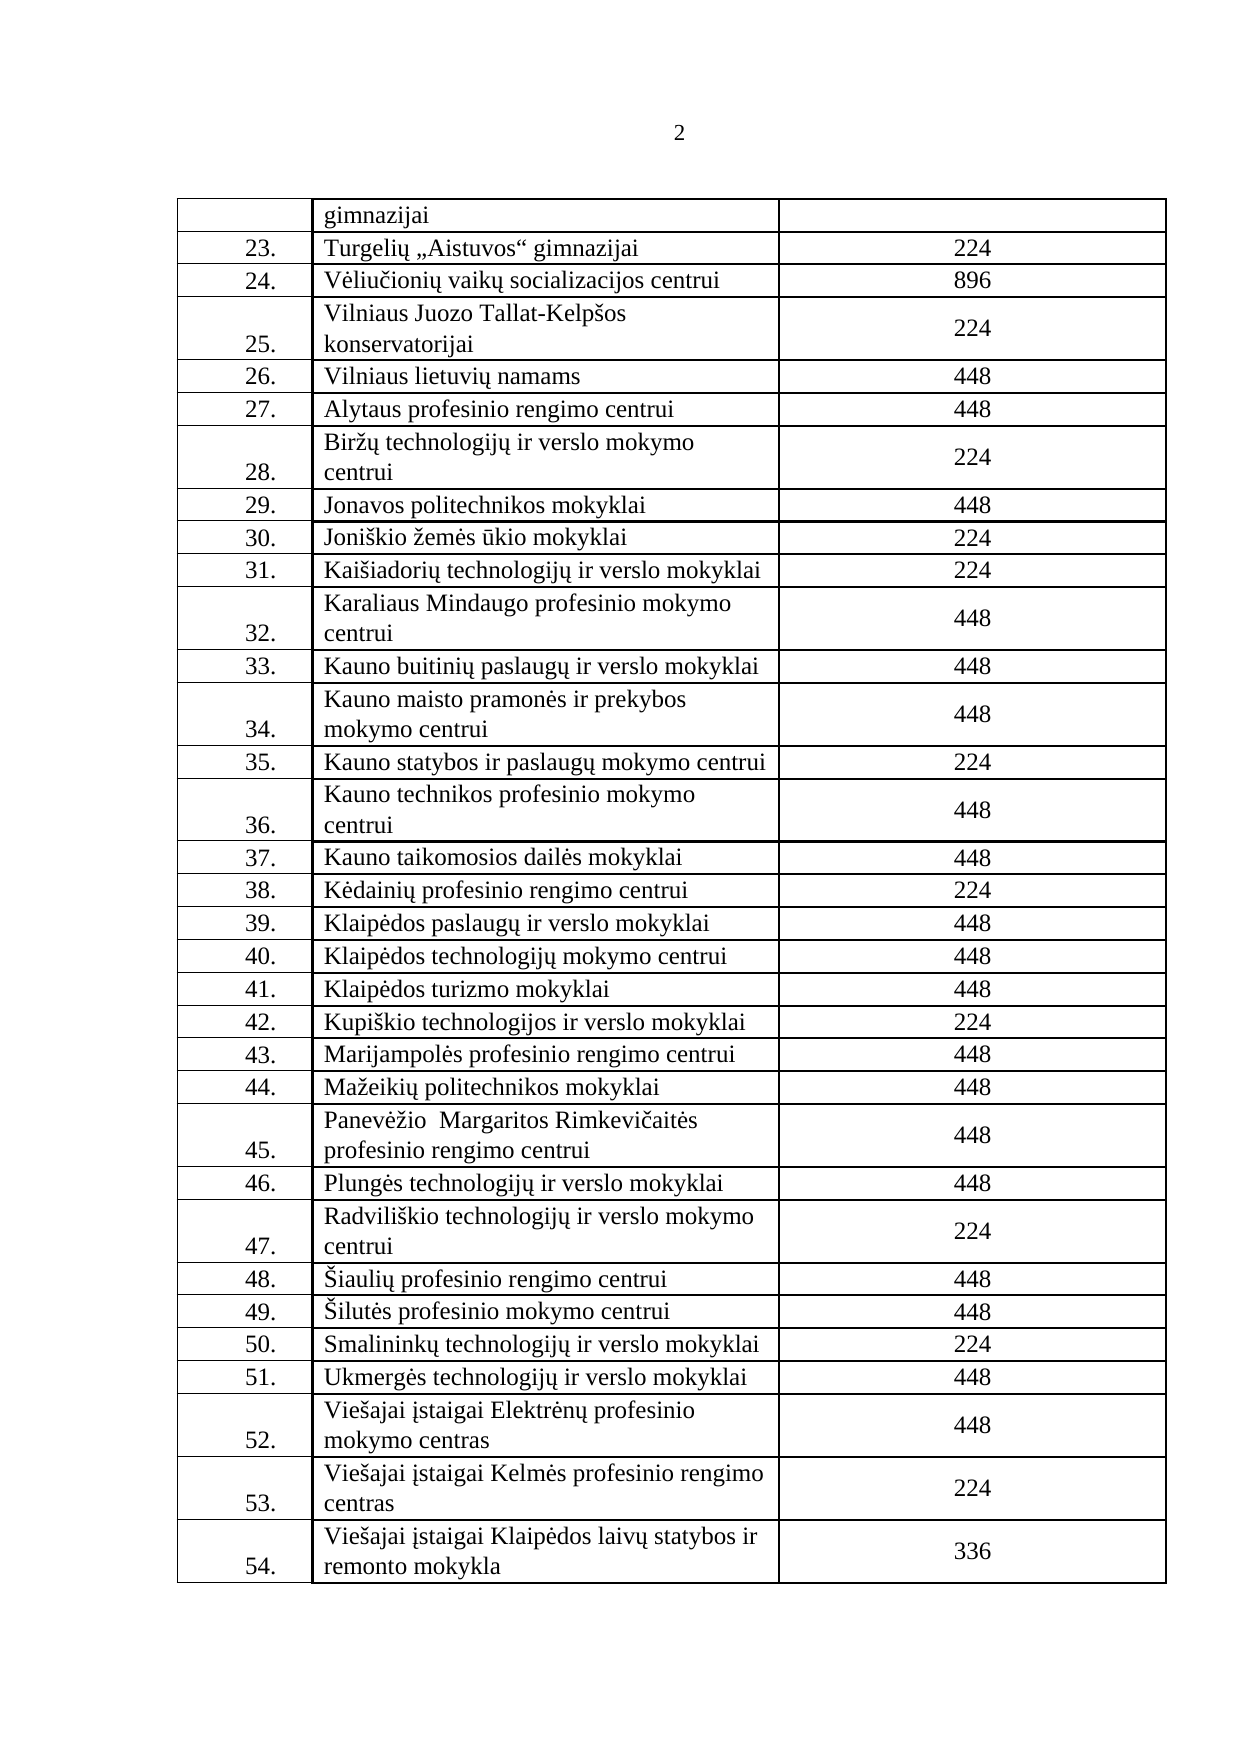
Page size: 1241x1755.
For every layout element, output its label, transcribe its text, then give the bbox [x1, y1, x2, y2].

table_cell 448 [780, 780, 1165, 840]
table_cell Joniškio žemės ūkio mokyklai [314, 523, 778, 553]
table_cell Klaipėdos paslaugų ir verslo mokyklai [314, 908, 778, 939]
table_cell Viešajai įstaigai Elektrėnų profesinio mokymo centras [314, 1395, 778, 1456]
table_cell Kauno taikomosios dailės mokyklai [314, 843, 778, 873]
table_cell 26. [178, 360, 311, 392]
table_cell 43. [178, 1038, 311, 1070]
table_cell 23. [178, 232, 311, 263]
table_cell Karaliaus Mindaugo profesinio mokymo centrui [314, 588, 778, 649]
table_cell 224 [780, 427, 1165, 488]
table_cell [780, 200, 1165, 231]
table_cell 448 [780, 908, 1165, 939]
table_cell 34. [178, 683, 311, 745]
table_cell 448 [780, 490, 1165, 520]
table_cell 24. [178, 264, 311, 296]
table_cell Kauno statybos ir paslaugų mokymo centrui [314, 747, 778, 777]
table_cell 44. [178, 1071, 311, 1103]
table_cell 448 [780, 1072, 1165, 1103]
table_cell Vilniaus lietuvių namams [314, 361, 778, 392]
table_cell Biržų technologijų ir verslo mokymo centrui [314, 427, 778, 488]
table_cell 448 [780, 974, 1165, 1004]
table_cell 47. [178, 1200, 311, 1262]
table_cell 224 [780, 747, 1165, 777]
table_cell 30. [178, 521, 311, 553]
table_cell 448 [780, 941, 1165, 972]
table_cell 448 [780, 588, 1165, 649]
table_cell 448 [780, 361, 1165, 392]
table_cell 35. [178, 746, 311, 777]
table_cell 53. [178, 1457, 311, 1519]
table_cell Panevėžio Margaritos Rimkevičaitės profesinio rengimo centrui [314, 1105, 778, 1166]
table_cell 31. [178, 554, 311, 586]
table_cell 224 [780, 1329, 1165, 1360]
table_cell Radviliškio technologijų ir verslo mokymo centrui [314, 1201, 778, 1262]
table_cell 48. [178, 1263, 311, 1294]
table_cell 28. [178, 426, 311, 488]
table_cell 46. [178, 1167, 311, 1199]
table_cell 448 [780, 1264, 1165, 1294]
table_cell 448 [780, 1039, 1165, 1070]
table_cell 224 [780, 233, 1165, 263]
table_cell 27. [178, 393, 311, 425]
table_cell Kaišiadorių technologijų ir verslo mokyklai [314, 555, 778, 586]
table_cell Jonavos politechnikos mokyklai [314, 490, 778, 520]
table_cell Mažeikių politechnikos mokyklai [314, 1072, 778, 1103]
table_cell Smalininkų technologijų ir verslo mokyklai [314, 1329, 778, 1360]
table_cell 448 [780, 1168, 1165, 1199]
table_cell Turgelių „Aistuvos“ gimnazijai [314, 233, 778, 263]
table_cell Kėdainių profesinio rengimo centrui [314, 875, 778, 906]
table_cell 51. [178, 1361, 311, 1393]
table_cell 40. [178, 940, 311, 972]
table_cell 224 [780, 1007, 1165, 1037]
table_cell Vėliučionių vaikų socializacijos centrui [314, 265, 778, 296]
table_cell [178, 199, 311, 231]
table_cell Marijampolės profesinio rengimo centrui [314, 1039, 778, 1070]
table_cell 33. [178, 650, 311, 682]
table_cell 39. [178, 907, 311, 939]
table_cell 448 [780, 1296, 1165, 1327]
table_cell 448 [780, 651, 1165, 682]
table_cell Šilutės profesinio mokymo centrui [314, 1296, 778, 1327]
table_cell Kupiškio technologijos ir verslo mokyklai [314, 1007, 778, 1037]
table_cell 36. [178, 779, 311, 840]
table_cell 45. [178, 1104, 311, 1166]
table_cell 49. [178, 1295, 311, 1327]
table_cell 896 [780, 265, 1165, 296]
table_cell 52. [178, 1394, 311, 1456]
table_cell 224 [780, 1201, 1165, 1262]
table_cell 448 [780, 1395, 1165, 1456]
table_cell 38. [178, 874, 311, 906]
table_cell gimnazijai [314, 200, 778, 231]
table_cell Alytaus profesinio rengimo centrui [314, 394, 778, 425]
table_cell 42. [178, 1006, 311, 1037]
table_cell Kauno technikos profesinio mokymo centrui [314, 780, 778, 840]
table_cell 25. [178, 297, 311, 359]
table_cell Plungės technologijų ir verslo mokyklai [314, 1168, 778, 1199]
table_cell 50. [178, 1328, 311, 1360]
table_cell 448 [780, 1105, 1165, 1166]
table_cell 32. [178, 587, 311, 649]
table_cell Kauno maisto pramonės ir prekybos mokymo centrui [314, 684, 778, 745]
table_cell Šiaulių profesinio rengimo centrui [314, 1264, 778, 1294]
table_cell 336 [780, 1521, 1165, 1582]
table_cell 41. [178, 973, 311, 1004]
table_cell Ukmergės technologijų ir verslo mokyklai [314, 1362, 778, 1393]
table_cell 37. [178, 841, 311, 873]
table_cell 29. [178, 489, 311, 520]
table_cell Viešajai įstaigai Kelmės profesinio rengimo centras [314, 1458, 778, 1519]
table_cell Klaipėdos technologijų mokymo centrui [314, 941, 778, 972]
table_cell 54. [178, 1520, 311, 1582]
table_cell Vilniaus Juozo Tallat-Kelpšos konservatorijai [314, 298, 778, 359]
table_cell 224 [780, 1458, 1165, 1519]
table_cell 448 [780, 684, 1165, 745]
table_cell 224 [780, 875, 1165, 906]
table_cell 224 [780, 523, 1165, 553]
table_cell 224 [780, 298, 1165, 359]
table_cell 448 [780, 843, 1165, 873]
table_cell 448 [780, 394, 1165, 425]
table_cell Viešajai įstaigai Klaipėdos laivų statybos ir remonto mokykla [314, 1521, 778, 1582]
table_cell 224 [780, 555, 1165, 586]
table_cell 448 [780, 1362, 1165, 1393]
table_cell Klaipėdos turizmo mokyklai [314, 974, 778, 1004]
table_cell Kauno buitinių paslaugų ir verslo mokyklai [314, 651, 778, 682]
